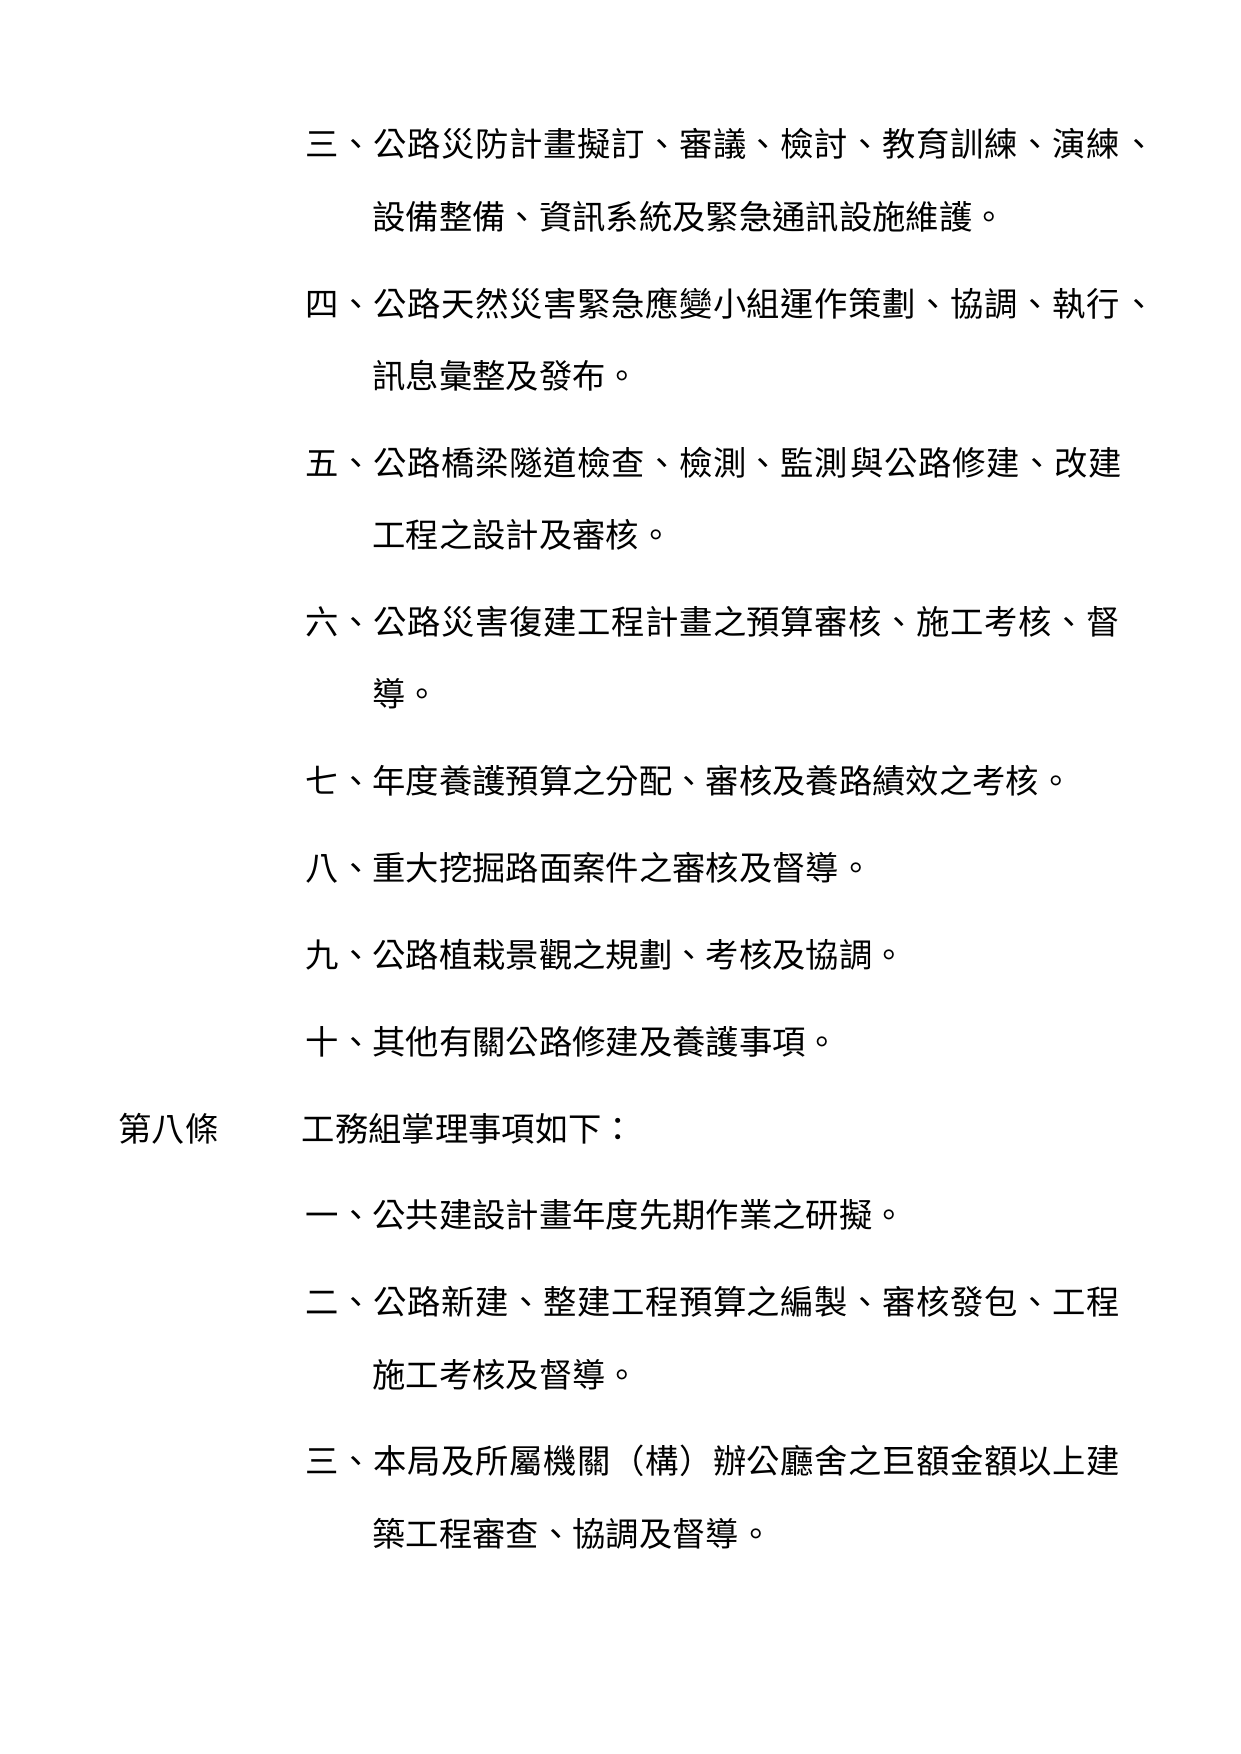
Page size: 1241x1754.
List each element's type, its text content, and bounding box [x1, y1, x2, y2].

text 九、公路植栽景觀之規劃、考核及協調。 [306, 928, 1122, 977]
text 一、公共建設計畫年度先期作業之研擬。 [306, 1189, 1122, 1237]
text 五、公路橋梁隧道檢查、檢測、監測與公路修建、改建工程之設計及審核。 [306, 436, 1122, 557]
text 七、年度養護預算之分配、審核及養路績效之考核。 [306, 755, 1122, 803]
text 八、重大挖掘路面案件之審核及督導。 [306, 842, 1122, 890]
text 十、其他有關公路修建及養護事項。 [306, 1015, 1122, 1064]
text 第八條 工務組掌理事項如下： [118, 1102, 1122, 1151]
text 三、本局及所屬機關（構）辦公廳舍之巨額金額以上建築工程審查、協調及督導。 [306, 1435, 1122, 1556]
text 四、公路天然災害緊急應變小組運作策劃、協調、執行、訊息彙整及發布。 [306, 277, 1122, 398]
text 二、公路新建、整建工程預算之編製、審核發包、工程施工考核及督導。 [306, 1276, 1122, 1397]
text 三、公路災防計畫擬訂、審議、檢討、教育訓練、演練、設備整備、資訊系統及緊急通訊設施維護。 [306, 118, 1122, 239]
text 六、公路災害復建工程計畫之預算審核、施工考核、督導。 [306, 596, 1122, 716]
